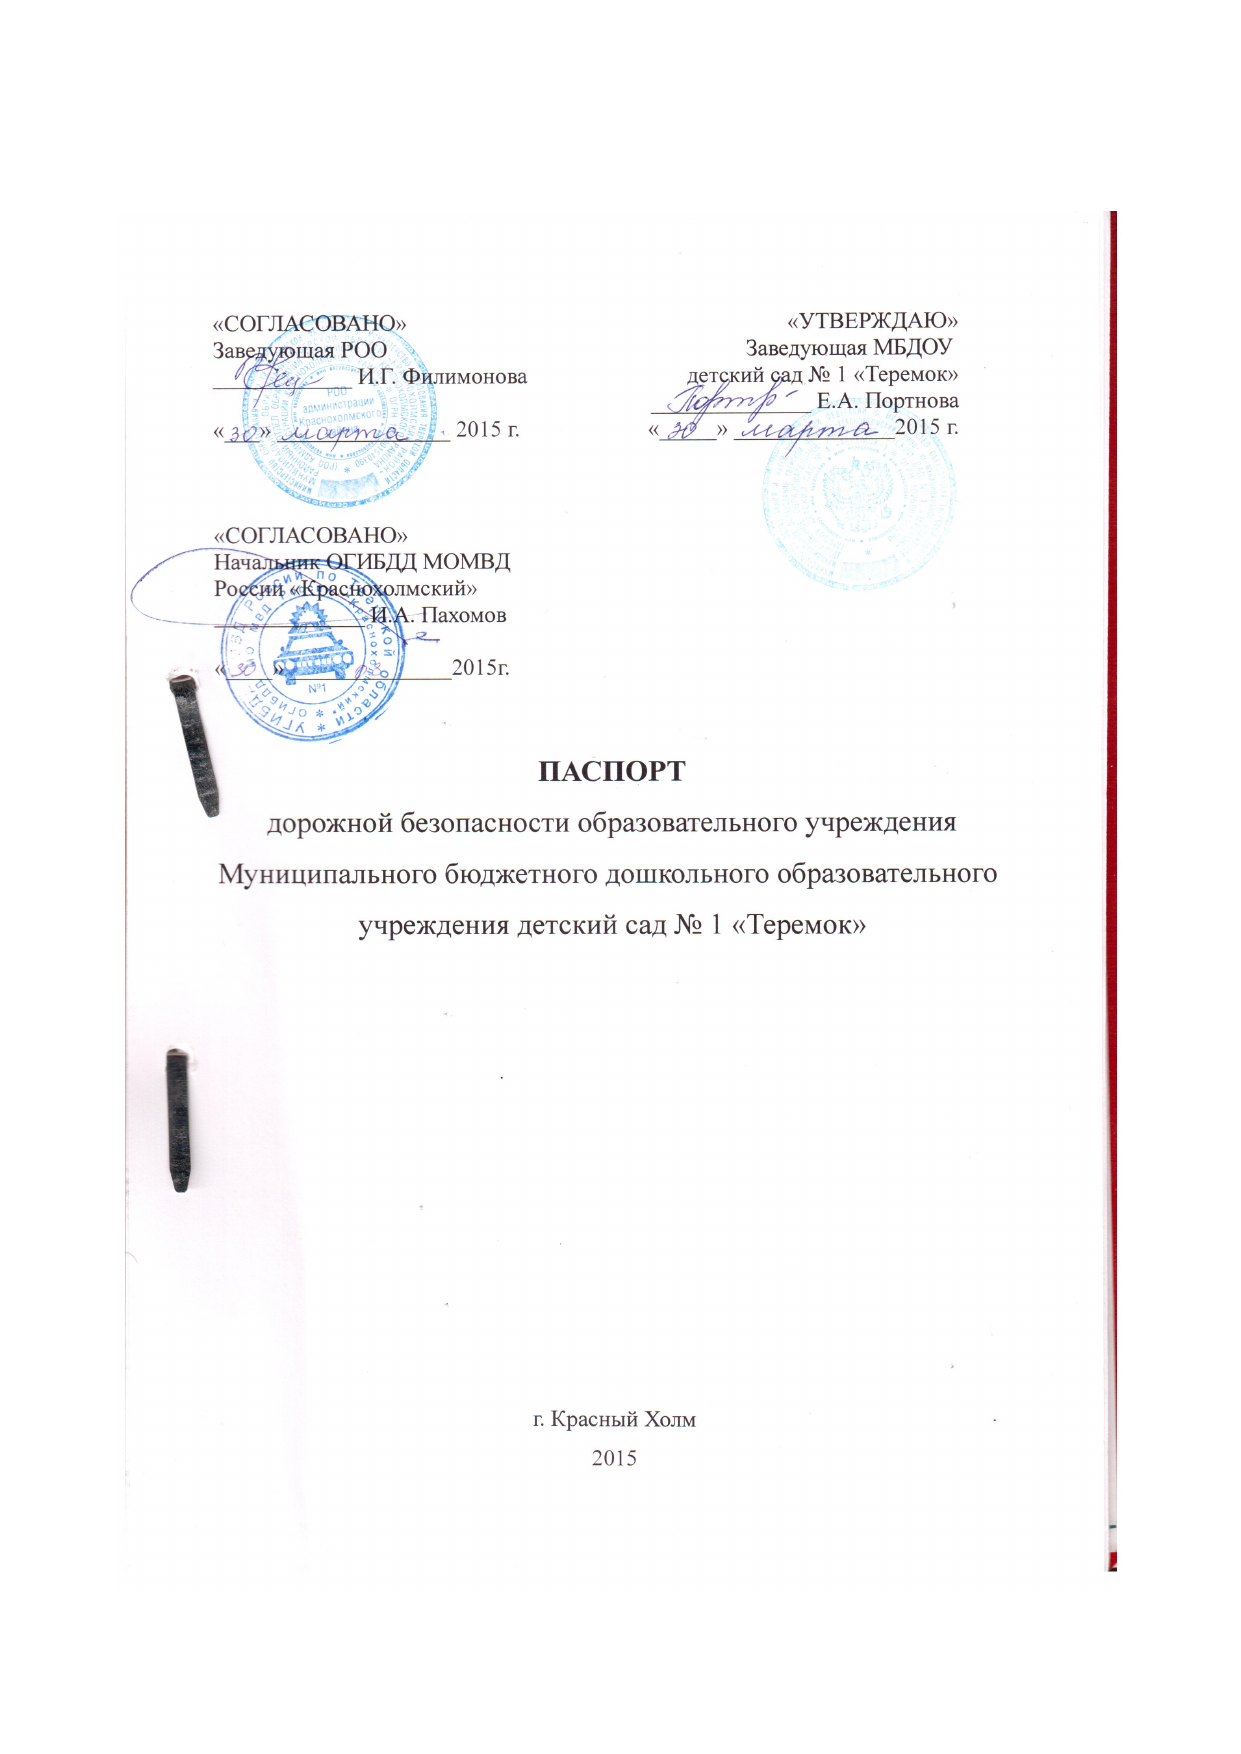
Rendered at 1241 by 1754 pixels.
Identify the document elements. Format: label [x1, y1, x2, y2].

picture [118, 211, 1123, 1593]
